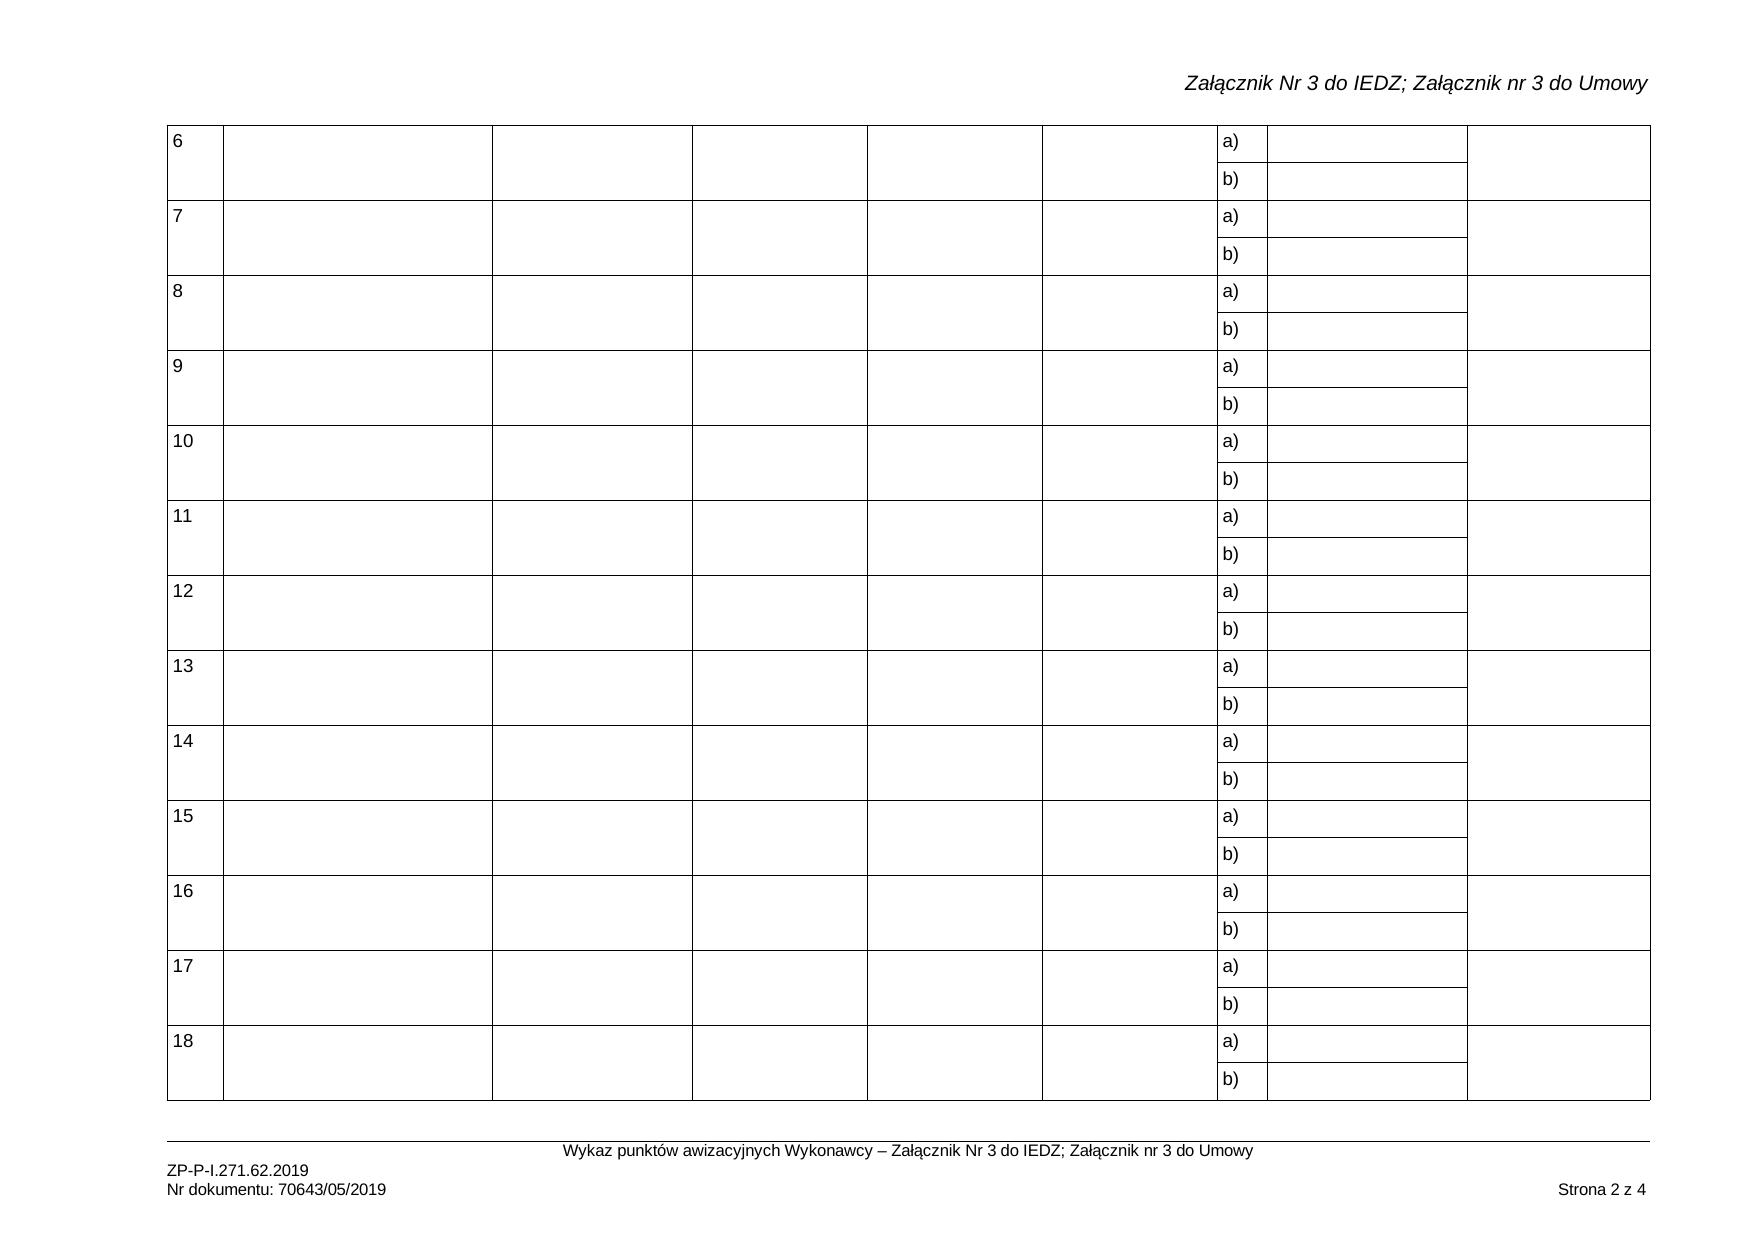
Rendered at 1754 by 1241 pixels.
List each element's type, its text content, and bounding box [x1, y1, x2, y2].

table_cell [224, 426, 492, 499]
table_cell 17 [168, 951, 223, 1024]
table_cell [868, 351, 1042, 424]
table_cell [693, 351, 867, 424]
table_cell a) [1218, 351, 1267, 387]
table_cell 9 [168, 351, 223, 424]
table_cell 16 [168, 876, 223, 949]
table_cell [868, 651, 1042, 724]
table_cell [1268, 688, 1467, 724]
table_cell b) [1218, 238, 1267, 274]
table_cell [1268, 576, 1467, 612]
table_cell [1043, 426, 1217, 499]
table_cell [493, 726, 692, 799]
table_cell 10 [168, 426, 223, 499]
table_cell [1268, 238, 1467, 274]
table_cell [693, 1026, 867, 1099]
table_cell [493, 876, 692, 949]
table_cell [1043, 576, 1217, 649]
table_cell [1043, 501, 1217, 574]
table_cell 12 [168, 576, 223, 649]
table_cell 15 [168, 801, 223, 874]
table_cell [1268, 388, 1467, 424]
table_cell b) [1218, 388, 1267, 424]
table_cell b) [1218, 463, 1267, 499]
table_cell [1268, 201, 1467, 237]
table_cell [224, 576, 492, 649]
table_cell [1268, 538, 1467, 574]
table_cell [868, 501, 1042, 574]
table_cell [868, 726, 1042, 799]
table_cell [1468, 426, 1650, 499]
table_cell [1268, 463, 1467, 499]
table_cell [868, 951, 1042, 1024]
table_cell [224, 951, 492, 1024]
table_cell [693, 201, 867, 274]
table_cell [1268, 838, 1467, 874]
table_cell b) [1218, 688, 1267, 724]
table_cell [1268, 426, 1467, 462]
table_cell a) [1218, 126, 1267, 162]
table_cell [1268, 351, 1467, 387]
table_cell a) [1218, 801, 1267, 837]
table_cell [1468, 951, 1650, 1024]
table_cell [693, 501, 867, 574]
table_cell [1468, 876, 1650, 949]
table_cell [693, 801, 867, 874]
table_cell [693, 576, 867, 649]
table_cell [224, 876, 492, 949]
table_cell [1268, 651, 1467, 687]
table_cell [1043, 1026, 1217, 1099]
table_cell [1468, 201, 1650, 274]
table_cell [693, 876, 867, 949]
table_cell [868, 426, 1042, 499]
table_cell [493, 951, 692, 1024]
table_cell [1268, 988, 1467, 1024]
table_cell [1468, 726, 1650, 799]
table_cell [868, 1026, 1042, 1099]
table_cell [1468, 1026, 1650, 1099]
table_cell b) [1218, 988, 1267, 1024]
table_cell a) [1218, 1026, 1267, 1062]
table_cell [693, 276, 867, 349]
table_cell a) [1218, 876, 1267, 912]
table_cell b) [1218, 1063, 1267, 1099]
table_cell [1043, 876, 1217, 949]
table_cell a) [1218, 426, 1267, 462]
table_cell [224, 726, 492, 799]
table_cell a) [1218, 201, 1267, 237]
table_cell [493, 351, 692, 424]
table_cell 8 [168, 276, 223, 349]
table_cell [1043, 201, 1217, 274]
table_cell 11 [168, 501, 223, 574]
table_cell [224, 201, 492, 274]
table_cell [1043, 126, 1217, 199]
table_cell 14 [168, 726, 223, 799]
table_cell b) [1218, 763, 1267, 799]
table_cell [493, 426, 692, 499]
table_cell b) [1218, 613, 1267, 649]
table_cell [1043, 801, 1217, 874]
table_cell [224, 351, 492, 424]
table_cell [1468, 351, 1650, 424]
table_cell [1268, 501, 1467, 537]
table_cell [224, 651, 492, 724]
table_cell b) [1218, 538, 1267, 574]
table_cell [1268, 126, 1467, 162]
table_cell [868, 801, 1042, 874]
table_cell a) [1218, 576, 1267, 612]
table_cell [224, 501, 492, 574]
table_cell [868, 576, 1042, 649]
table_cell [1268, 876, 1467, 912]
table_cell [1268, 163, 1467, 199]
table_cell [1268, 763, 1467, 799]
table_cell [1043, 276, 1217, 349]
table_cell [1268, 1063, 1467, 1099]
table_cell 7 [168, 201, 223, 274]
table_cell a) [1218, 276, 1267, 312]
table_cell [1468, 651, 1650, 724]
table_cell [693, 651, 867, 724]
table_cell [1268, 951, 1467, 987]
table_cell [493, 276, 692, 349]
table_cell a) [1218, 951, 1267, 987]
table_cell [493, 651, 692, 724]
table_cell [1268, 613, 1467, 649]
table_cell b) [1218, 313, 1267, 349]
table_cell [1043, 651, 1217, 724]
table_cell 18 [168, 1026, 223, 1099]
table_cell [1043, 351, 1217, 424]
table_cell [1268, 276, 1467, 312]
table_cell [868, 276, 1042, 349]
table_cell [693, 726, 867, 799]
table_cell [1268, 1026, 1467, 1062]
table_cell [868, 201, 1042, 274]
table_cell [493, 801, 692, 874]
table_cell [1268, 801, 1467, 837]
table_cell [1468, 501, 1650, 574]
table_cell 13 [168, 651, 223, 724]
table_cell [693, 426, 867, 499]
table_cell [224, 276, 492, 349]
table_cell [493, 576, 692, 649]
table_cell [224, 1026, 492, 1099]
table_cell [1268, 313, 1467, 349]
table_cell [493, 501, 692, 574]
table_cell [1468, 576, 1650, 649]
table_cell a) [1218, 501, 1267, 537]
table_cell [868, 126, 1042, 199]
table_cell [1468, 126, 1650, 199]
table_cell [1043, 951, 1217, 1024]
table_cell b) [1218, 838, 1267, 874]
table_cell 6 [168, 126, 223, 199]
table_cell [1268, 726, 1467, 762]
table_cell [1268, 913, 1467, 949]
table_cell [1043, 726, 1217, 799]
table_cell b) [1218, 163, 1267, 199]
table_cell [493, 1026, 692, 1099]
table_cell a) [1218, 726, 1267, 762]
table_cell [1468, 276, 1650, 349]
table_cell b) [1218, 913, 1267, 949]
table_cell [224, 126, 492, 199]
table_cell [693, 126, 867, 199]
table_cell [693, 951, 867, 1024]
table_cell a) [1218, 651, 1267, 687]
table_cell [224, 801, 492, 874]
table_cell [1468, 801, 1650, 874]
table_cell [493, 201, 692, 274]
table_cell [493, 126, 692, 199]
table_cell [868, 876, 1042, 949]
